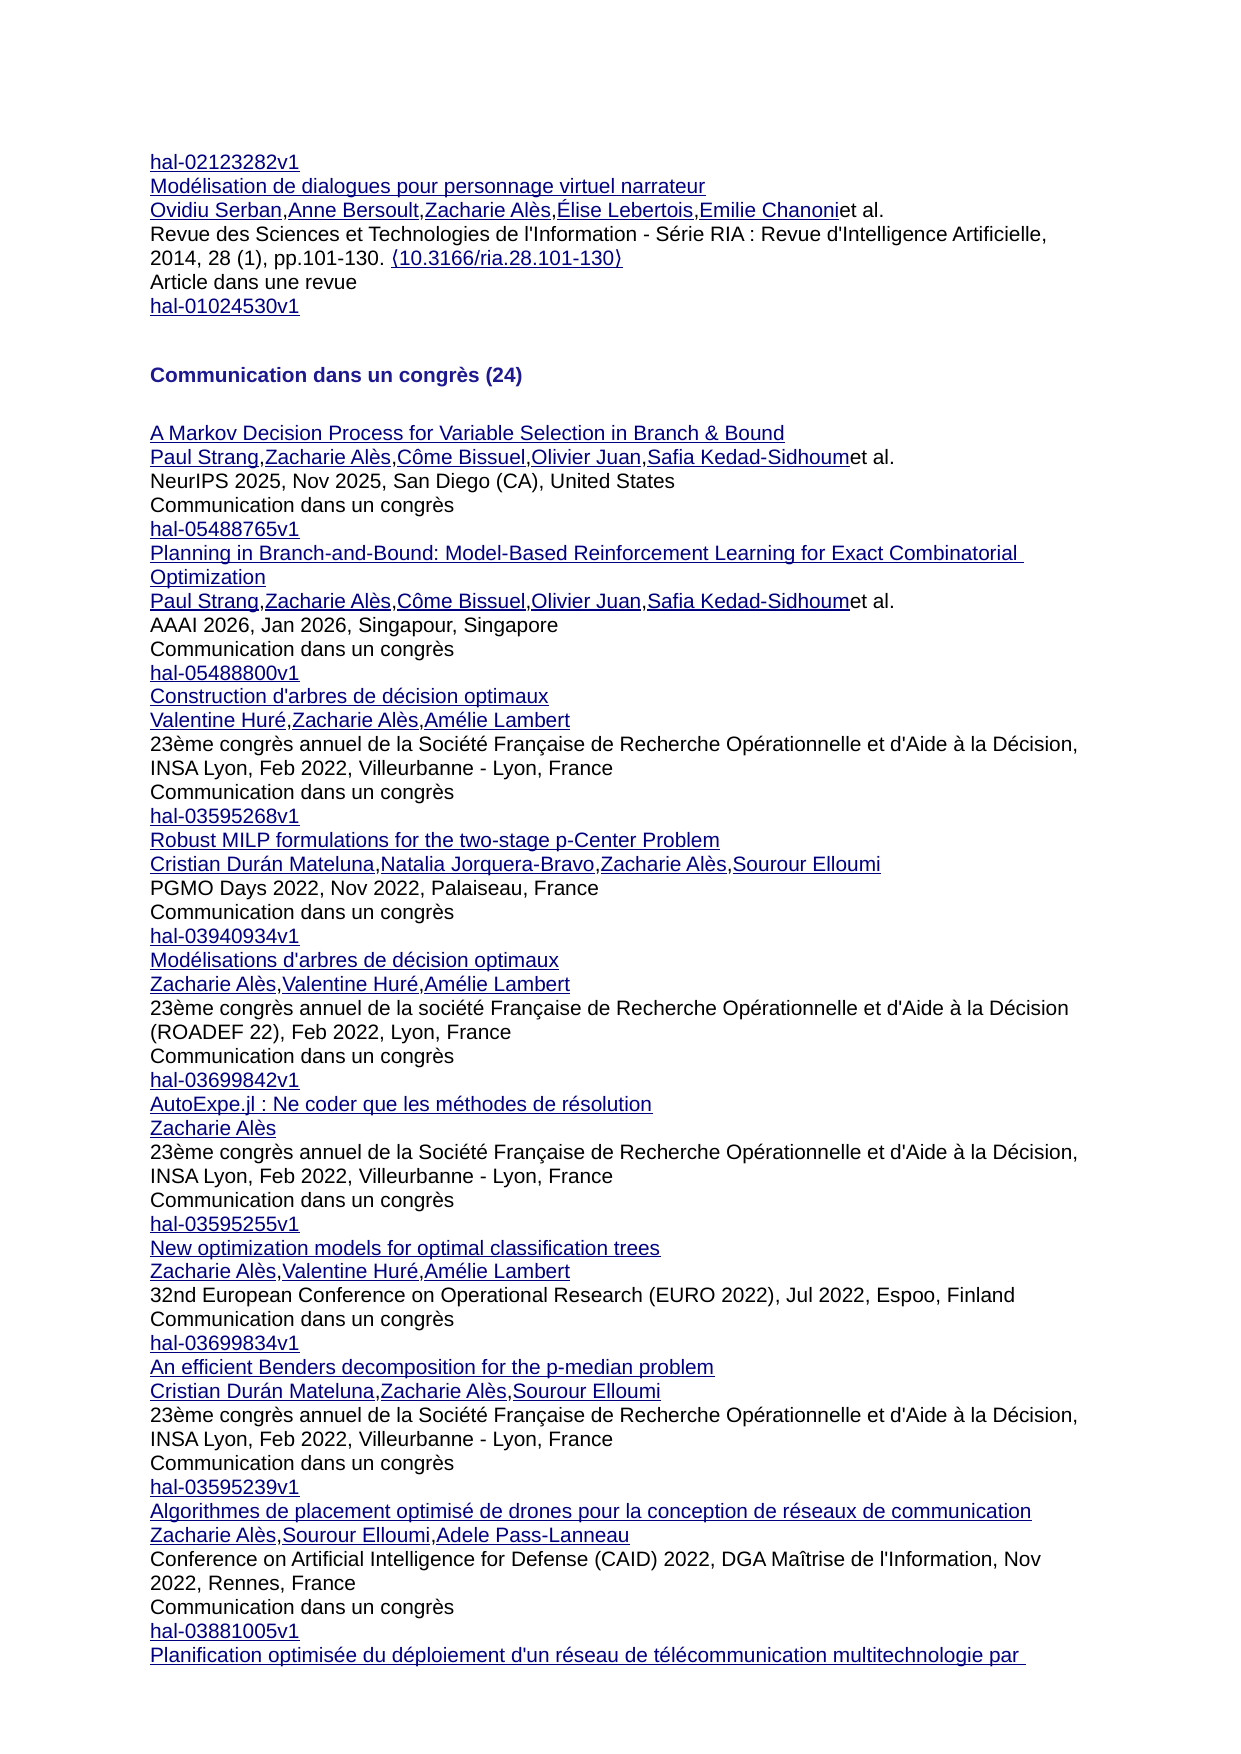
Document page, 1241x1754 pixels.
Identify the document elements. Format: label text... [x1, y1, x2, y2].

table_cell New optimization models for optimal classification trees Zacharie Alès,Valentine Huré,Amélie Lambert 32nd European Conference on Operational Research (EURO 2022), Jul 2022, Espoo, Finland Communication dans un congrès hal-03699834v1 [150, 1235, 1090, 1355]
table_cell Modélisations d'arbres de décision optimaux Zacharie Alès,Valentine Huré,Amélie Lambert 23ème congrès annuel de la société Française de Recherche Opérationnelle et d'Aide à la Décision (ROADEF 22), Feb 2022, Lyon, France Communication dans un congrès hal-03699842v1 [150, 948, 1090, 1092]
table_cell AutoExpe.jl : Ne coder que les méthodes de résolution Zacharie Alès 23ème congrès annuel de la Société Française de Recherche Opérationnelle et d'Aide à la Décision, INSA Lyon, Feb 2022, Villeurbanne - Lyon, France Communication dans un congrès hal-03595255v1 [150, 1092, 1090, 1235]
table_cell Construction d'arbres de décision optimaux Valentine Huré,Zacharie Alès,Amélie Lambert 23ème congrès annuel de la Société Française de Recherche Opérationnelle et d'Aide à la Décision, INSA Lyon, Feb 2022, Villeurbanne - Lyon, France Communication dans un congrès hal-03595268v1 [150, 684, 1090, 828]
subtitle Communication dans un congrès (24) [150, 362, 1090, 386]
table_cell Planification optimisée du déploiement d'un réseau de télécommunication multitechnologie par [150, 1643, 1090, 1667]
table_cell An efficient Benders decomposition for the p-median problem Cristian Durán Mateluna,Zacharie Alès,Sourour Elloumi 23ème congrès annuel de la Société Française de Recherche Opérationnelle et d'Aide à la Décision, INSA Lyon, Feb 2022, Villeurbanne - Lyon, France Communication dans un congrès hal-03595239v1 [150, 1355, 1090, 1499]
table_cell Robust MILP formulations for the two-stage p-Center Problem Cristian Durán Mateluna,Natalia Jorquera-Bravo,Zacharie Alès,Sourour Elloumi PGMO Days 2022, Nov 2022, Palaiseau, France Communication dans un congrès hal-03940934v1 [150, 828, 1090, 948]
table_cell Algorithmes de placement optimisé de drones pour la conception de réseaux de communication Zacharie Alès,Sourour Elloumi,Adele Pass-Lanneau Conference on Artificial Intelligence for Defense (CAID) 2022, DGA Maîtrise de l'Information, Nov 2022, Rennes, France Communication dans un congrès hal-03881005v1 [150, 1499, 1090, 1643]
table_cell Planning in Branch-and-Bound: Model-Based Reinforcement Learning for Exact Combinatorial Optimization Paul Strang,Zacharie Alès,Côme Bissuel,Olivier Juan,Safia Kedad-Sidhoumet al. AAAI 2026, Jan 2026, Singapour, Singapore Communication dans un congrès hal-05488800v1 [150, 541, 1090, 684]
table_cell Modélisation de dialogues pour personnage virtuel narrateur Ovidiu Serban,Anne Bersoult,Zacharie Alès,Élise Lebertois,Emilie Chanoniet al. Revue des Sciences et Technologies de l'Information - Série RIA : Revue d'Intelligence Artificielle, 2014, 28 (1), pp.101-130. ⟨10.3166/ria.28.101-130⟩ Article dans une revue hal-01024530v1 [150, 174, 1090, 318]
table_header A Markov Decision Process for Variable Selection in Branch & Bound Paul Strang,Zacharie Alès,Côme Bissuel,Olivier Juan,Safia Kedad-Sidhoumet al. NeurIPS 2025, Nov 2025, San Diego (CA), United States Communication dans un congrès hal-05488765v1 [150, 421, 1090, 541]
table_cell hal-02123282v1 [150, 150, 1090, 174]
